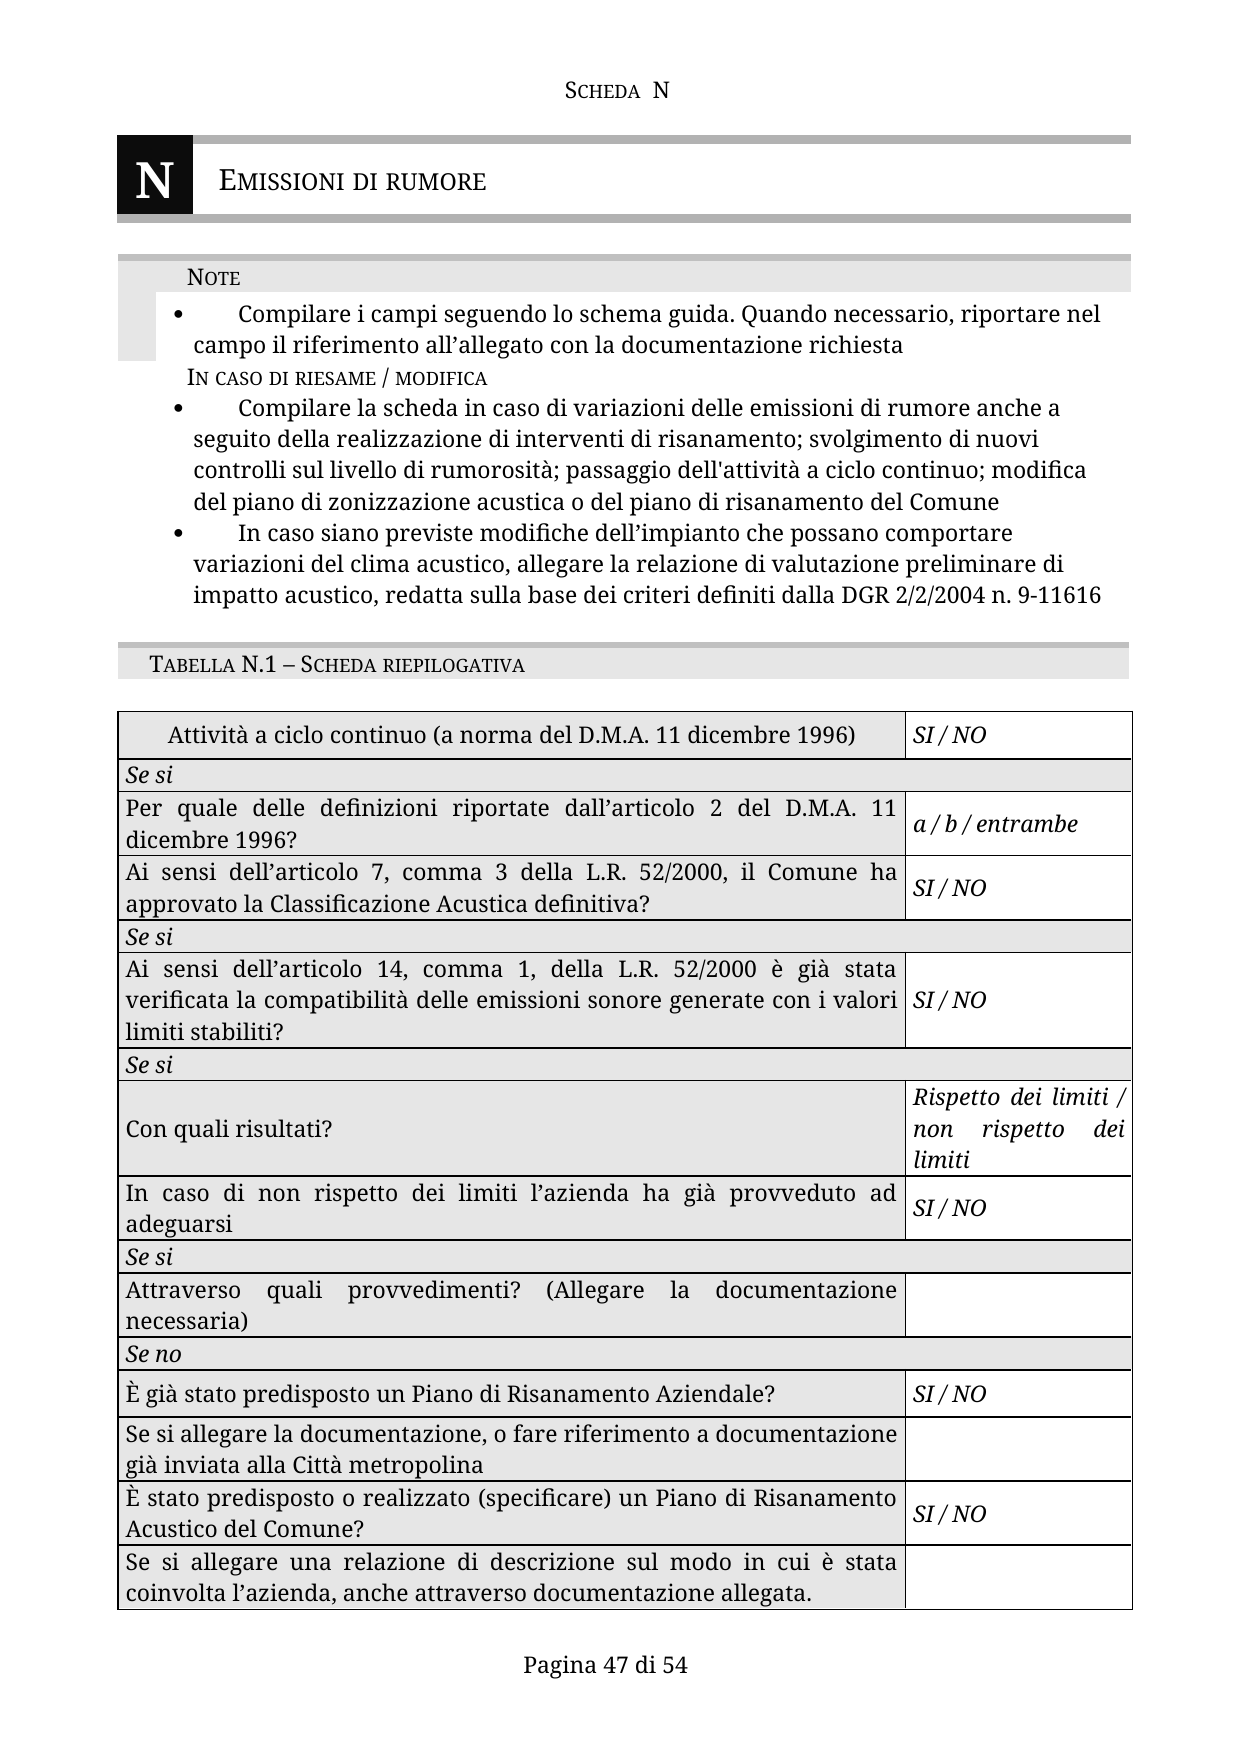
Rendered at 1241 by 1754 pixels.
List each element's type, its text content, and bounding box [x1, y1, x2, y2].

table_header Note [156, 261, 1131, 292]
table_cell SI / NO [906, 952, 1132, 1047]
table_cell Ai sensi dell’articolo 14, comma 1, della L.R. 52/2000 è già stata verificata la compatibilità delle emissioni sonore generate con i valori limiti stabiliti? [119, 953, 905, 1047]
table_header [118, 261, 156, 361]
table_cell Attraverso quali provvedimenti? (Allegare la documentazione necessaria) [119, 1274, 905, 1336]
table_cell Compilare i campi seguendo lo schema guida. Quando necessario, riportare nel campo il riferimento all’allegato con la documentazione richiesta [156, 292, 1131, 361]
table_cell SI / NO [906, 1175, 1132, 1239]
table_cell In caso di non rispetto dei limiti l’azienda ha già provveduto ad adeguarsi [119, 1177, 905, 1239]
table_header N [117, 135, 193, 214]
table_cell Compilare la scheda in caso di variazioni delle emissioni di rumore anche a seguito della realizzazione di interventi di risanamento; svolgimento di nuovi controlli sul livello di rumorosità; passaggio dell'attività a ciclo continuo; modifica del piano di zonizzazione acustica o del piano di risanamento del Comune In caso siano previste modifiche dell’impianto che possano comportare variazioni del clima acustico, allegare la relazione di valutazione preliminare di impatto acustico, redatta sulla base dei criteri definiti dalla DGR 2/2/2004 n. 9-11616 [156, 392, 1131, 611]
table_cell SI / NO [906, 1480, 1132, 1544]
table_header Tabella N.1 – Scheda riepilogativa [118, 648, 1129, 679]
table_cell In caso di riesame / modifica [156, 361, 1131, 392]
table_cell Se no [119, 1336, 1132, 1369]
table_cell [906, 1416, 1132, 1480]
table_cell È stato predisposto o realizzato (specificare) un Piano di Risanamento Acustico del Comune? [119, 1482, 905, 1544]
table_cell SI / NO [906, 855, 1132, 919]
table_cell Se si [119, 1239, 1132, 1272]
table_cell Rispetto dei limiti / non rispetto dei limiti [906, 1080, 1132, 1175]
table_cell [906, 1544, 1132, 1608]
table_cell [118, 361, 156, 611]
table_cell Se si [119, 1047, 1132, 1080]
table_cell SI / NO [906, 1369, 1132, 1416]
table_cell Se si allegare una relazione di descrizione sul modo in cui è stata coinvolta l’azienda, anche attraverso documentazione allegata. [119, 1546, 905, 1608]
table_cell È già stato predisposto un Piano di Risanamento Aziendale? [119, 1371, 905, 1416]
table_cell a / b / entrambe [906, 791, 1132, 855]
table_cell Per quale delle definizioni riportate dall’articolo 2 del D.M.A. 11 dicembre 1996? [119, 792, 905, 855]
table_cell Se si allegare la documentazione, o fare riferimento a documentazione già inviata alla Città metropolina [119, 1418, 905, 1480]
table_cell Con quali risultati? [119, 1081, 905, 1175]
table_cell Ai sensi dell’articolo 7, comma 3 della L.R. 52/2000, il Comune ha approvato la Classificazione Acustica definitiva? [119, 856, 905, 919]
table_header Attività a ciclo continuo (a norma del D.M.A. 11 dicembre 1996) [119, 712, 905, 758]
table_cell [906, 1272, 1132, 1336]
table_header Emissioni di rumore [193, 144, 1131, 214]
table_cell Se si [119, 758, 1132, 791]
table_cell Se si [119, 919, 1132, 952]
table_header SI / NO [906, 712, 1132, 758]
